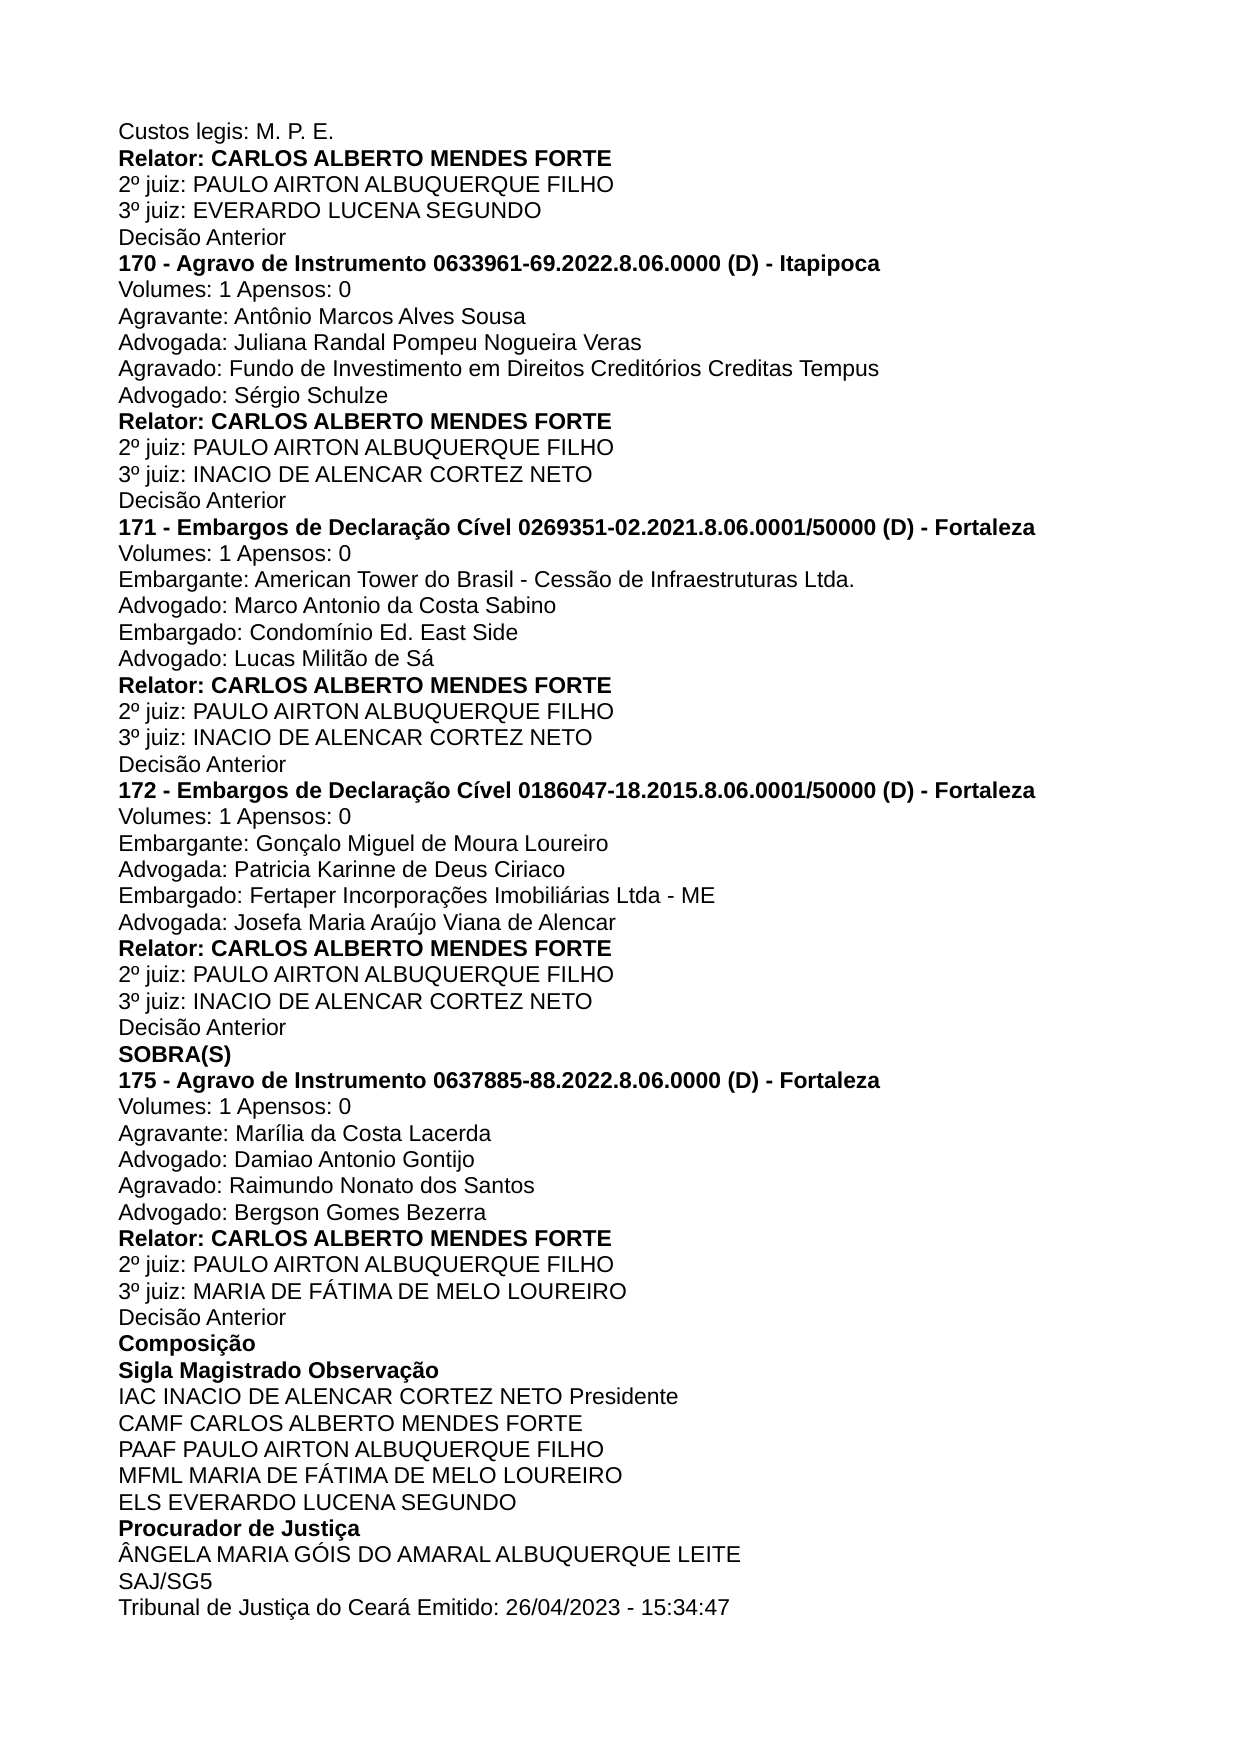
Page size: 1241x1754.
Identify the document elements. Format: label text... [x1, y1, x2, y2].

text Relator: CARLOS ALBERTO MENDES FORTE [118, 144, 1122, 171]
text 2º juiz: PAULO AIRTON ALBUQUERQUE FILHO [118, 698, 1122, 724]
text Agravante: Antônio Marcos Alves Sousa [118, 303, 1122, 329]
text Decisão Anterior [118, 751, 1122, 777]
text Advogado: Bergson Gomes Bezerra [118, 1199, 1122, 1225]
text Decisão Anterior [118, 1014, 1122, 1041]
text Relator: CARLOS ALBERTO MENDES FORTE [118, 408, 1122, 434]
text SOBRA(S) [118, 1041, 1122, 1067]
text Advogado: Lucas Militão de Sá [118, 645, 1122, 672]
text Advogado: Sérgio Schulze [118, 382, 1122, 408]
text Embargado: Fertaper Incorporações Imobiliárias Ltda - ME [118, 882, 1122, 909]
text 172 - Embargos de Declaração Cível 0186047-18.2015.8.06.0001/50000 (D) - Fortaleza [118, 777, 1122, 803]
text Advogado: Marco Antonio da Costa Sabino [118, 592, 1122, 619]
text PAAF PAULO AIRTON ALBUQUERQUE FILHO [118, 1436, 1122, 1462]
text Procurador de Justiça [118, 1515, 1122, 1541]
text Relator: CARLOS ALBERTO MENDES FORTE [118, 672, 1122, 698]
text 2º juiz: PAULO AIRTON ALBUQUERQUE FILHO [118, 961, 1122, 988]
text SAJ/SG5 [118, 1568, 1122, 1594]
text Advogado: Damiao Antonio Gontijo [118, 1146, 1122, 1172]
text Relator: CARLOS ALBERTO MENDES FORTE [118, 935, 1122, 961]
text Sigla Magistrado Observação [118, 1357, 1122, 1383]
text Advogada: Josefa Maria Araújo Viana de Alencar [118, 909, 1122, 935]
text Composição [118, 1330, 1122, 1357]
text 2º juiz: PAULO AIRTON ALBUQUERQUE FILHO [118, 171, 1122, 197]
text 2º juiz: PAULO AIRTON ALBUQUERQUE FILHO [118, 434, 1122, 461]
text 175 - Agravo de Instrumento 0637885-88.2022.8.06.0000 (D) - Fortaleza [118, 1067, 1122, 1093]
text Advogada: Juliana Randal Pompeu Nogueira Veras [118, 329, 1122, 355]
text Volumes: 1 Apensos: 0 [118, 1093, 1122, 1119]
text Decisão Anterior [118, 1304, 1122, 1330]
text Embargante: Gonçalo Miguel de Moura Loureiro [118, 830, 1122, 856]
text 171 - Embargos de Declaração Cível 0269351-02.2021.8.06.0001/50000 (D) - Fortaleza [118, 513, 1122, 540]
text Decisão Anterior [118, 223, 1122, 250]
text Agravado: Raimundo Nonato dos Santos [118, 1172, 1122, 1199]
text Volumes: 1 Apensos: 0 [118, 803, 1122, 830]
text 3º juiz: EVERARDO LUCENA SEGUNDO [118, 197, 1122, 223]
text Volumes: 1 Apensos: 0 [118, 276, 1122, 303]
text Agravante: Marília da Costa Lacerda [118, 1119, 1122, 1146]
text 170 - Agravo de Instrumento 0633961-69.2022.8.06.0000 (D) - Itapipoca [118, 250, 1122, 276]
text 3º juiz: INACIO DE ALENCAR CORTEZ NETO [118, 988, 1122, 1014]
text Embargante: American Tower do Brasil - Cessão de Infraestruturas Ltda. [118, 566, 1122, 592]
text 2º juiz: PAULO AIRTON ALBUQUERQUE FILHO [118, 1251, 1122, 1278]
text ELS EVERARDO LUCENA SEGUNDO [118, 1488, 1122, 1515]
text Decisão Anterior [118, 487, 1122, 513]
text 3º juiz: INACIO DE ALENCAR CORTEZ NETO [118, 724, 1122, 751]
text MFML MARIA DE FÁTIMA DE MELO LOUREIRO [118, 1462, 1122, 1488]
text ÂNGELA MARIA GÓIS DO AMARAL ALBUQUERQUE LEITE [118, 1541, 1122, 1568]
text Relator: CARLOS ALBERTO MENDES FORTE [118, 1225, 1122, 1251]
text Agravado: Fundo de Investimento em Direitos Creditórios Creditas Tempus [118, 355, 1122, 382]
text IAC INACIO DE ALENCAR CORTEZ NETO Presidente [118, 1383, 1122, 1409]
text 3º juiz: MARIA DE FÁTIMA DE MELO LOUREIRO [118, 1278, 1122, 1304]
text Volumes: 1 Apensos: 0 [118, 540, 1122, 566]
text Tribunal de Justiça do Ceará Emitido: 26/04/2023 - 15:34:47 [118, 1594, 1122, 1620]
text 3º juiz: INACIO DE ALENCAR CORTEZ NETO [118, 461, 1122, 487]
text Advogada: Patricia Karinne de Deus Ciriaco [118, 856, 1122, 882]
text Embargado: Condomínio Ed. East Side [118, 619, 1122, 645]
text CAMF CARLOS ALBERTO MENDES FORTE [118, 1409, 1122, 1436]
text Custos legis: M. P. E. [118, 118, 1122, 144]
